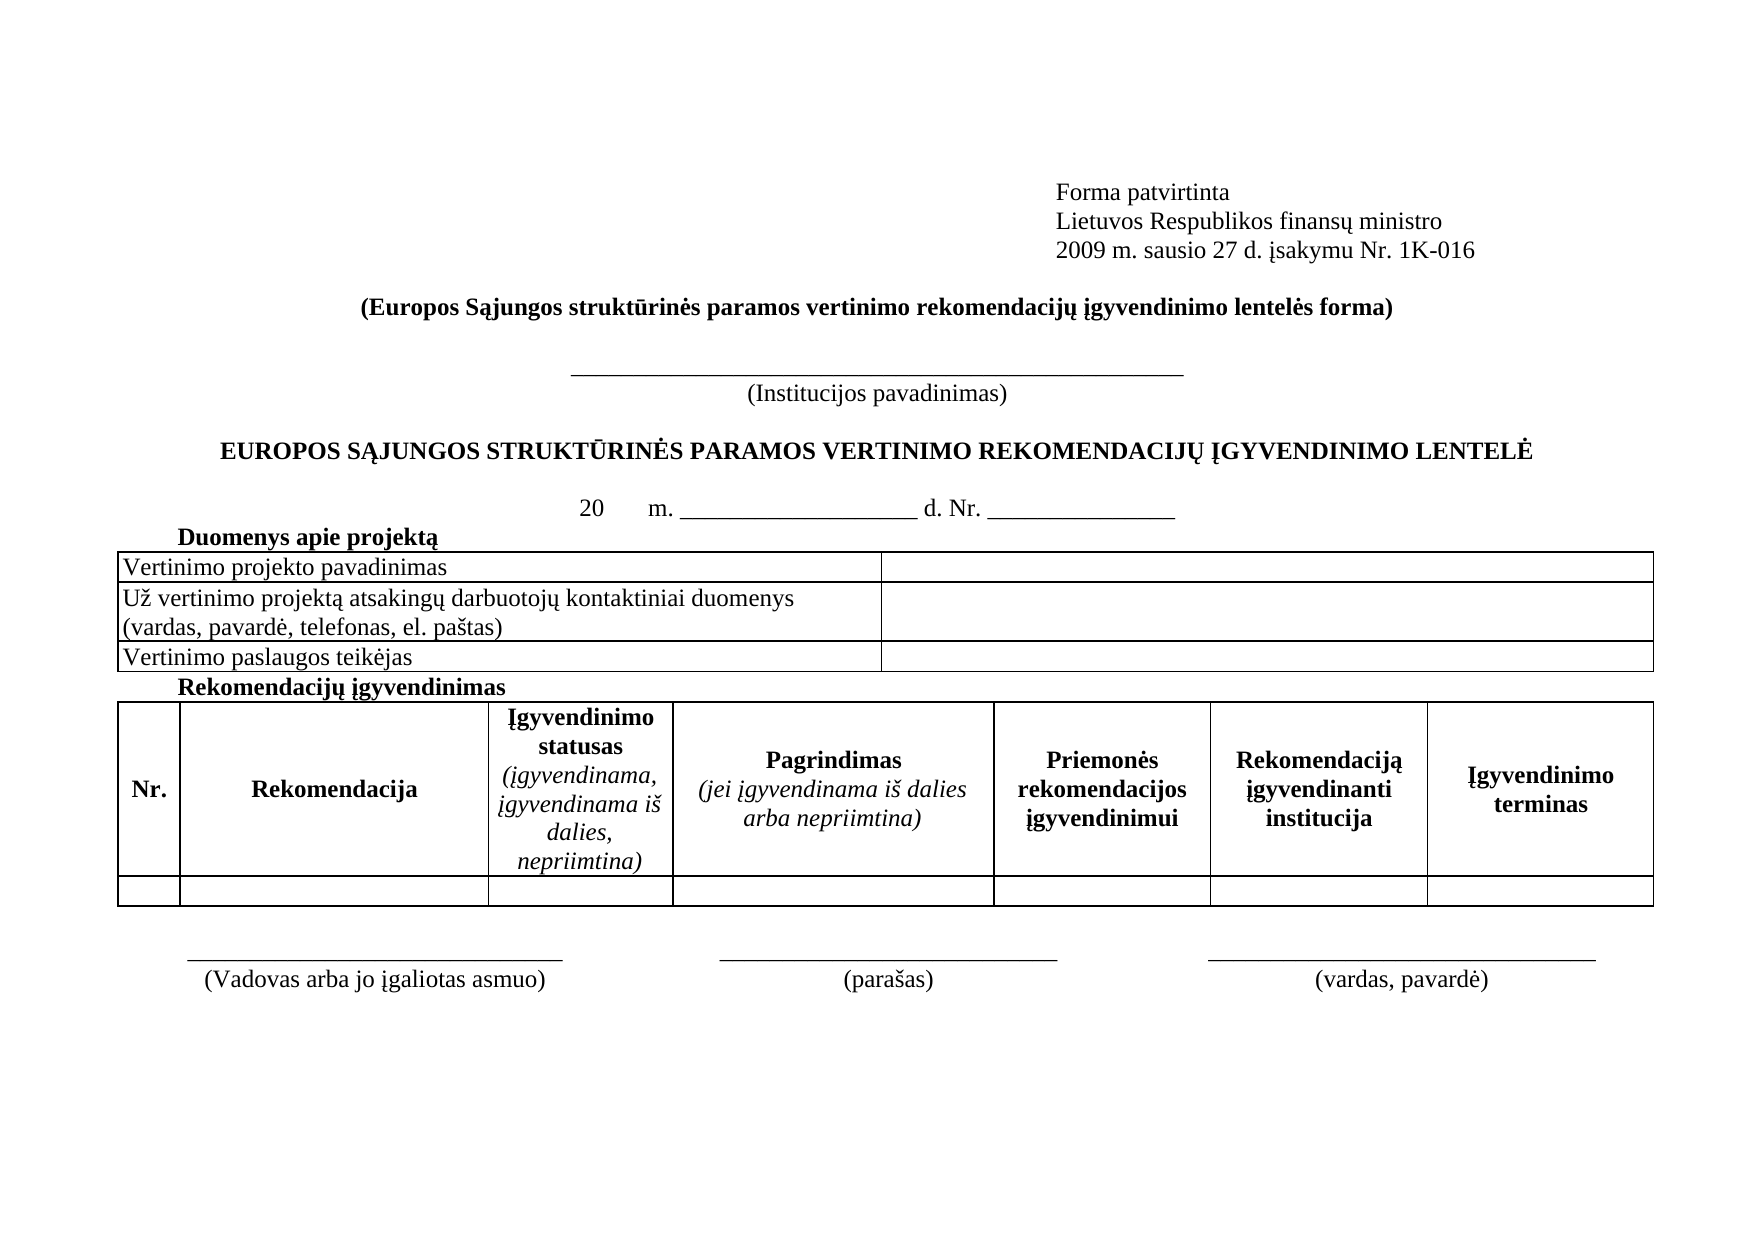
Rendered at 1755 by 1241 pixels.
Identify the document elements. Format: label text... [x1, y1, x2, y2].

text 20 m. ___________________ d. Nr. _______________ [118, 493, 1636, 522]
table_header Rekomendaciją įgyvendinanti institucija [1211, 703, 1427, 875]
table_header _______________________________ [1145, 936, 1658, 964]
table_cell (parašas) [632, 964, 1145, 993]
table_header Įgyvendinimo terminas [1428, 703, 1653, 875]
table_cell (Vadovas arba jo įgaliotas asmuo) [118, 964, 632, 993]
text EUROPOS SĄJUNGOS STRUKTŪRINĖS PARAMOS VERTINIMO REKOMENDACIJŲ ĮGYVENDINIMO LENTELĖ [118, 436, 1636, 465]
table_header [882, 553, 1653, 581]
table_cell [181, 877, 488, 905]
text 2009 m. sausio 27 d. įsakymu Nr. 1K-016 [1056, 235, 1636, 263]
table_cell [119, 877, 179, 905]
table_header Rekomendacija [181, 703, 488, 875]
table_header Vertinimo projekto pavadinimas [119, 553, 881, 581]
table_cell (vardas, pavardė) [1145, 964, 1658, 993]
table_cell Vertinimo paslaugos teikėjas [119, 642, 881, 671]
table_header Nr. [119, 703, 179, 875]
text Rekomendacijų įgyvendinimas [118, 672, 1636, 701]
text (Europos Sąjungos struktūrinės paramos vertinimo rekomendacijų įgyvendinimo lentelės forma) [118, 292, 1636, 321]
text (Institucijos pavadinimas) [118, 378, 1636, 407]
text Forma patvirtinta [1056, 177, 1636, 206]
table_cell [995, 877, 1210, 905]
table_header Priemonės rekomendacijos įgyvendinimui [995, 703, 1210, 875]
table_cell [1428, 877, 1653, 905]
table_header Įgyvendinimo statusas (įgyvendinama, įgyvendinama iš dalies, nepriimtina) [489, 703, 672, 875]
table_cell [882, 642, 1653, 671]
text Duomenys apie projektą [118, 522, 1636, 551]
text Lietuvos Respublikos finansų ministro [1056, 206, 1636, 235]
text _________________________________________________ [118, 350, 1636, 378]
table_cell [882, 583, 1653, 640]
table_cell [1211, 877, 1427, 905]
table_header ______________________________ [118, 936, 632, 964]
table_cell [674, 877, 993, 905]
table_cell Už vertinimo projektą atsakingų darbuotojų kontaktiniai duomenys (vardas, pavardė, telefonas, el. paštas) [119, 583, 881, 640]
table_cell [489, 877, 672, 905]
table_header ___________________________ [632, 936, 1145, 964]
table_header Pagrindimas (jei įgyvendinama iš dalies arba nepriimtina) [674, 703, 993, 875]
